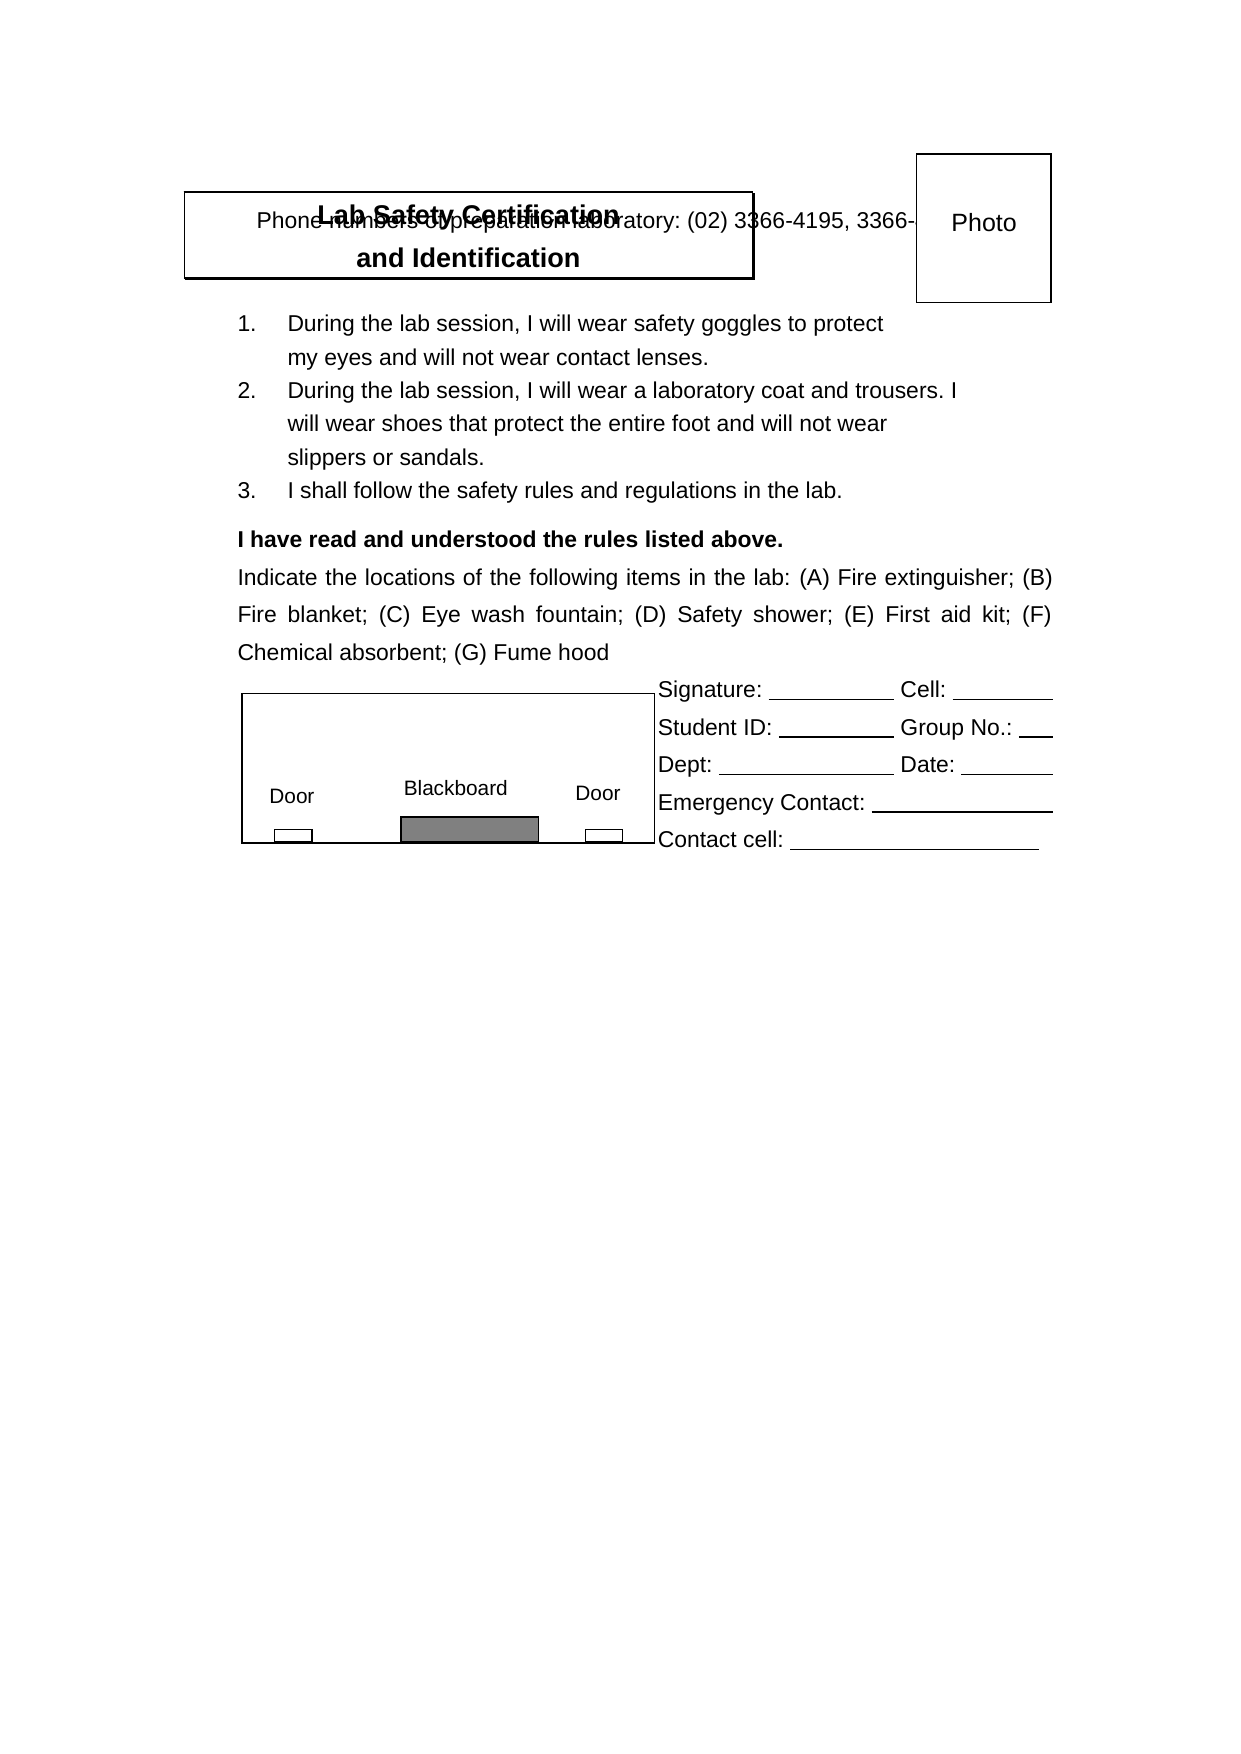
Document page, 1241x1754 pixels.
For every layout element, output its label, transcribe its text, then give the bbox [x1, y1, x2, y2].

text Dept: Date: [658, 743, 1053, 780]
list During the lab session, I will wear a laboratory coat and trousers. I will wear shoes that protect the entire foot and will not wear slippers or sandals. [237, 372, 968, 472]
text Phone numbers of preparation laboratory: (02) 3366-4195, 3366-4196 [252, 196, 916, 233]
text Indicate the locations of the following items in the lab: (A) Fire extinguisher; (B) Fire blanket; (C) Eye wash fountain; (D) Safety shower; (E) First aid kit; (F) Chemical absorbent; (G) Fume hood [237, 555, 1053, 668]
text Lab Safety Certification [185, 193, 752, 234]
text Emergency Contact: [658, 780, 1053, 818]
text Contact cell: [658, 818, 1053, 855]
list I shall follow the safety rules and regulations in the lab. [237, 472, 1053, 505]
text Signature: Cell: [658, 668, 1053, 705]
text I have read and understood the rules listed above. [237, 518, 1053, 555]
list During the lab session, I will wear safety goggles to protect my eyes and will not wear contact lenses. [237, 305, 968, 372]
text Student ID: Group No.: [658, 705, 1053, 743]
text and Identification [185, 234, 752, 277]
text Photo [932, 199, 1036, 237]
